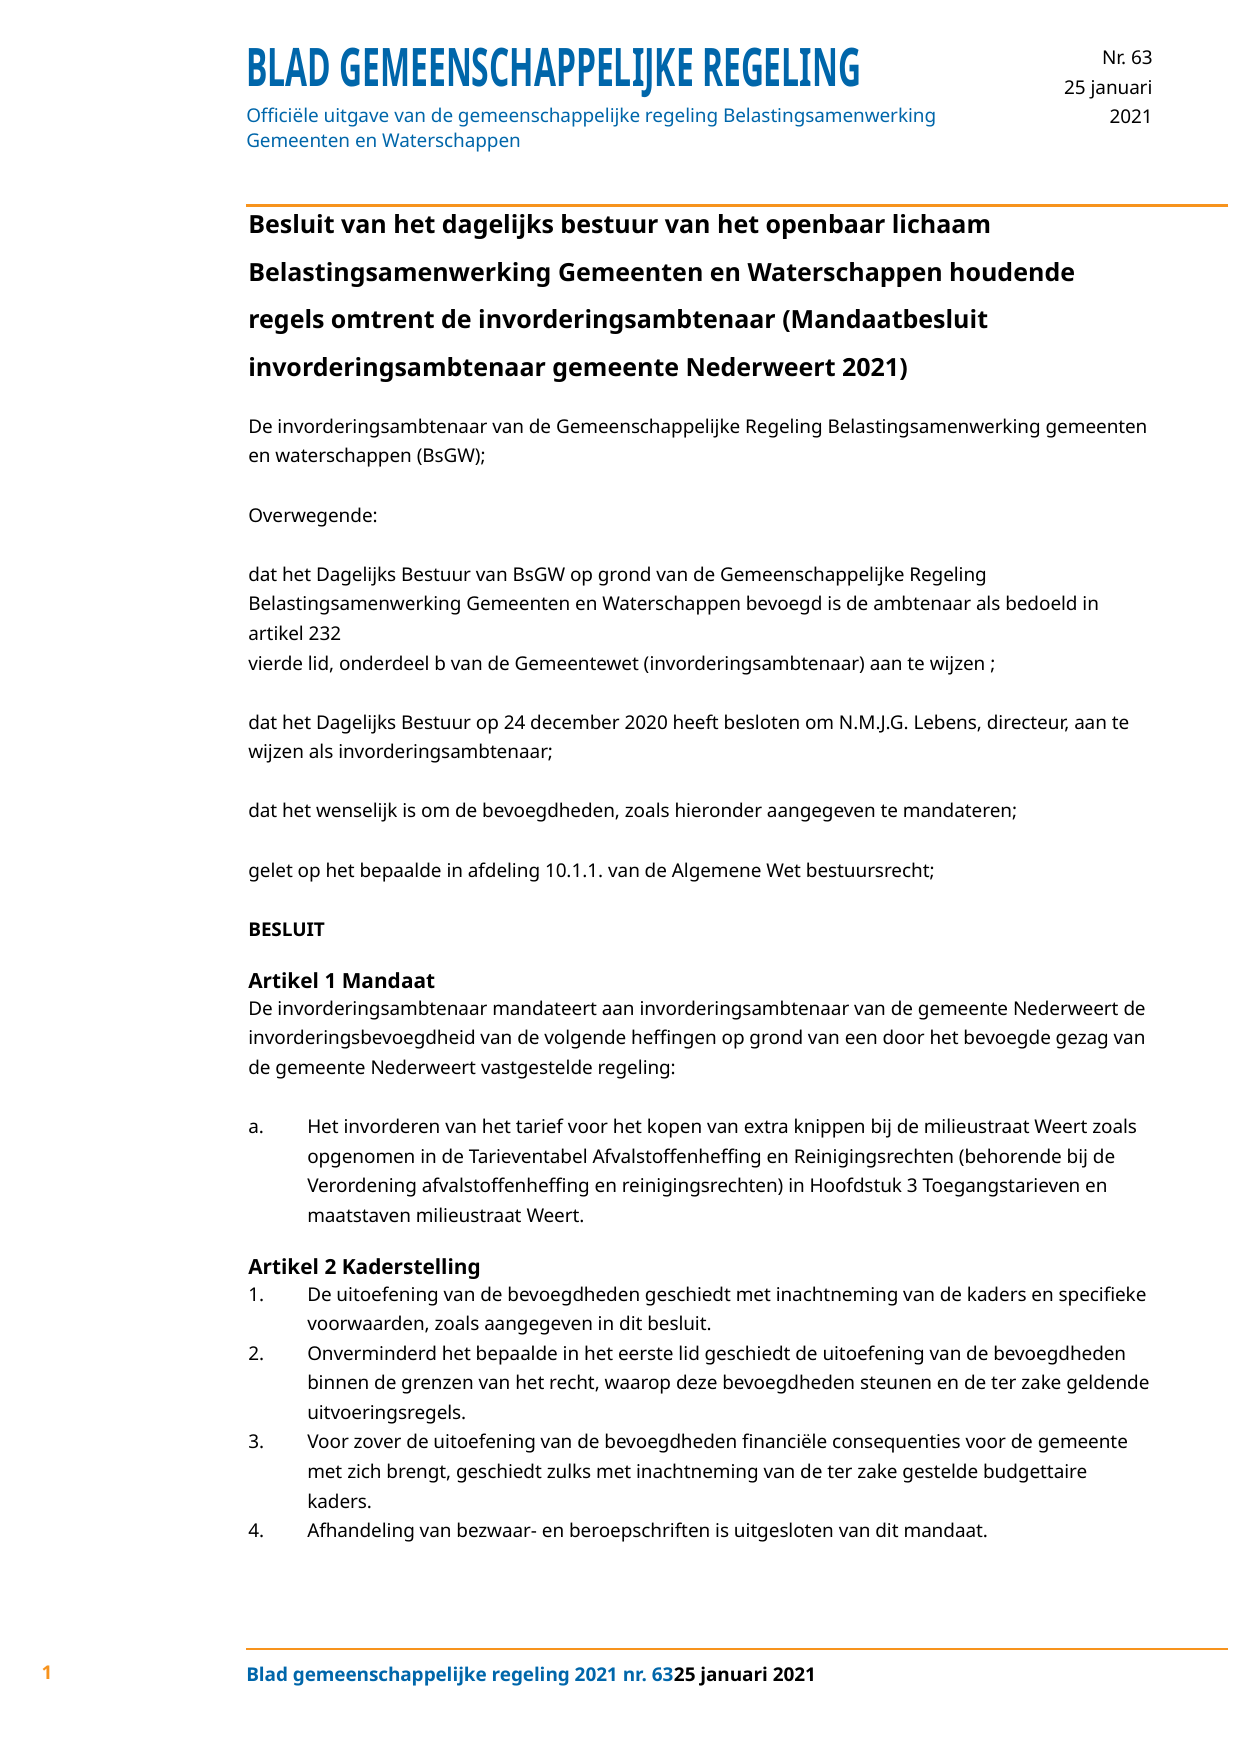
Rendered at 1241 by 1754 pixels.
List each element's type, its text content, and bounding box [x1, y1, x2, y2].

text vierde lid, onderdeel b van de Gemeentewet (invorderingsambtenaar) aan te wijzen ; [248, 650, 1152, 676]
list Onverminderd het bepaalde in het eerste lid geschiedt de uitoefening van de bevoegdheden binnen de grenzen van het recht, waarop deze bevoegdheden steunen en de ter zake geldende uitvoeringsregels. [248, 1340, 1152, 1425]
list Voor zover de uitoefening van de bevoegdheden financiële consequenties voor de gemeente met zich brengt, geschiedt zulks met inachtneming van de ter zake gestelde budgettaire kaders. [248, 1429, 1152, 1514]
picture [41, 47, 231, 172]
text dat het Dagelijks Bestuur op 24 december 2020 heeft besloten om N.M.J.G. Lebens, directeur, aan te wijzen als invorderingsambtenaar; [248, 709, 1152, 764]
text gelet op het bepaalde in afdeling 10.1.1. van de Algemene Wet bestuursrecht; [248, 857, 1152, 883]
list De uitoefening van de bevoegdheden geschiedt met inachtneming van de kaders en specifieke voorwaarden, zoals aangegeven in dit besluit. [248, 1281, 1152, 1336]
text Overwegende: [248, 502, 1152, 528]
text De invorderingsambtenaar van de Gemeenschappelijke Regeling Belastingsamenwerking gemeenten en waterschappen (BsGW); [248, 413, 1152, 468]
text De invorderingsambtenaar mandateert aan invorderingsambtenaar van de gemeente Nederweert de invorderingsbevoegdheid van de volgende heffingen op grond van een door het bevoegde gezag van de gemeente Nederweert vastgestelde regeling: [248, 995, 1152, 1080]
text BESLUIT [248, 916, 1152, 942]
list Het invorderen van het tarief voor het kopen van extra knippen bij de milieustraat Weert zoals opgenomen in de Tarieventabel Afvalstoffenheffing en Reinigingsrechten (behorende bij de Verordening afvalstoffenheffing en reinigingsrechten) in Hoofdstuk 3 Toegangstarieven en maatstaven milieustraat Weert. [248, 1113, 1152, 1228]
text Artikel 2 Kaderstelling [248, 1252, 1152, 1281]
text dat het Dagelijks Bestuur van BsGW op grond van de Gemeenschappelijke Regeling Belastingsamenwerking Gemeenten en Waterschappen bevoegd is de ambtenaar als bedoeld in artikel 232 [248, 561, 1152, 646]
text dat het wenselijk is om de bevoegdheden, zoals hieronder aangegeven te mandateren; [248, 798, 1152, 823]
text Artikel 1 Mandaat [248, 966, 1152, 995]
text Besluit van het dagelijks bestuur van het openbaar lichaam Belastingsamenwerking Gemeenten en Waterschappen houdende regels omtrent de invorderingsambtenaar (Mandaatbesluit invorderingsambtenaar gemeente Nederweert 2021) [248, 207, 1152, 384]
list Afhandeling van bezwaar- en beroepschriften is uitgesloten van dit mandaat. [248, 1517, 1152, 1543]
